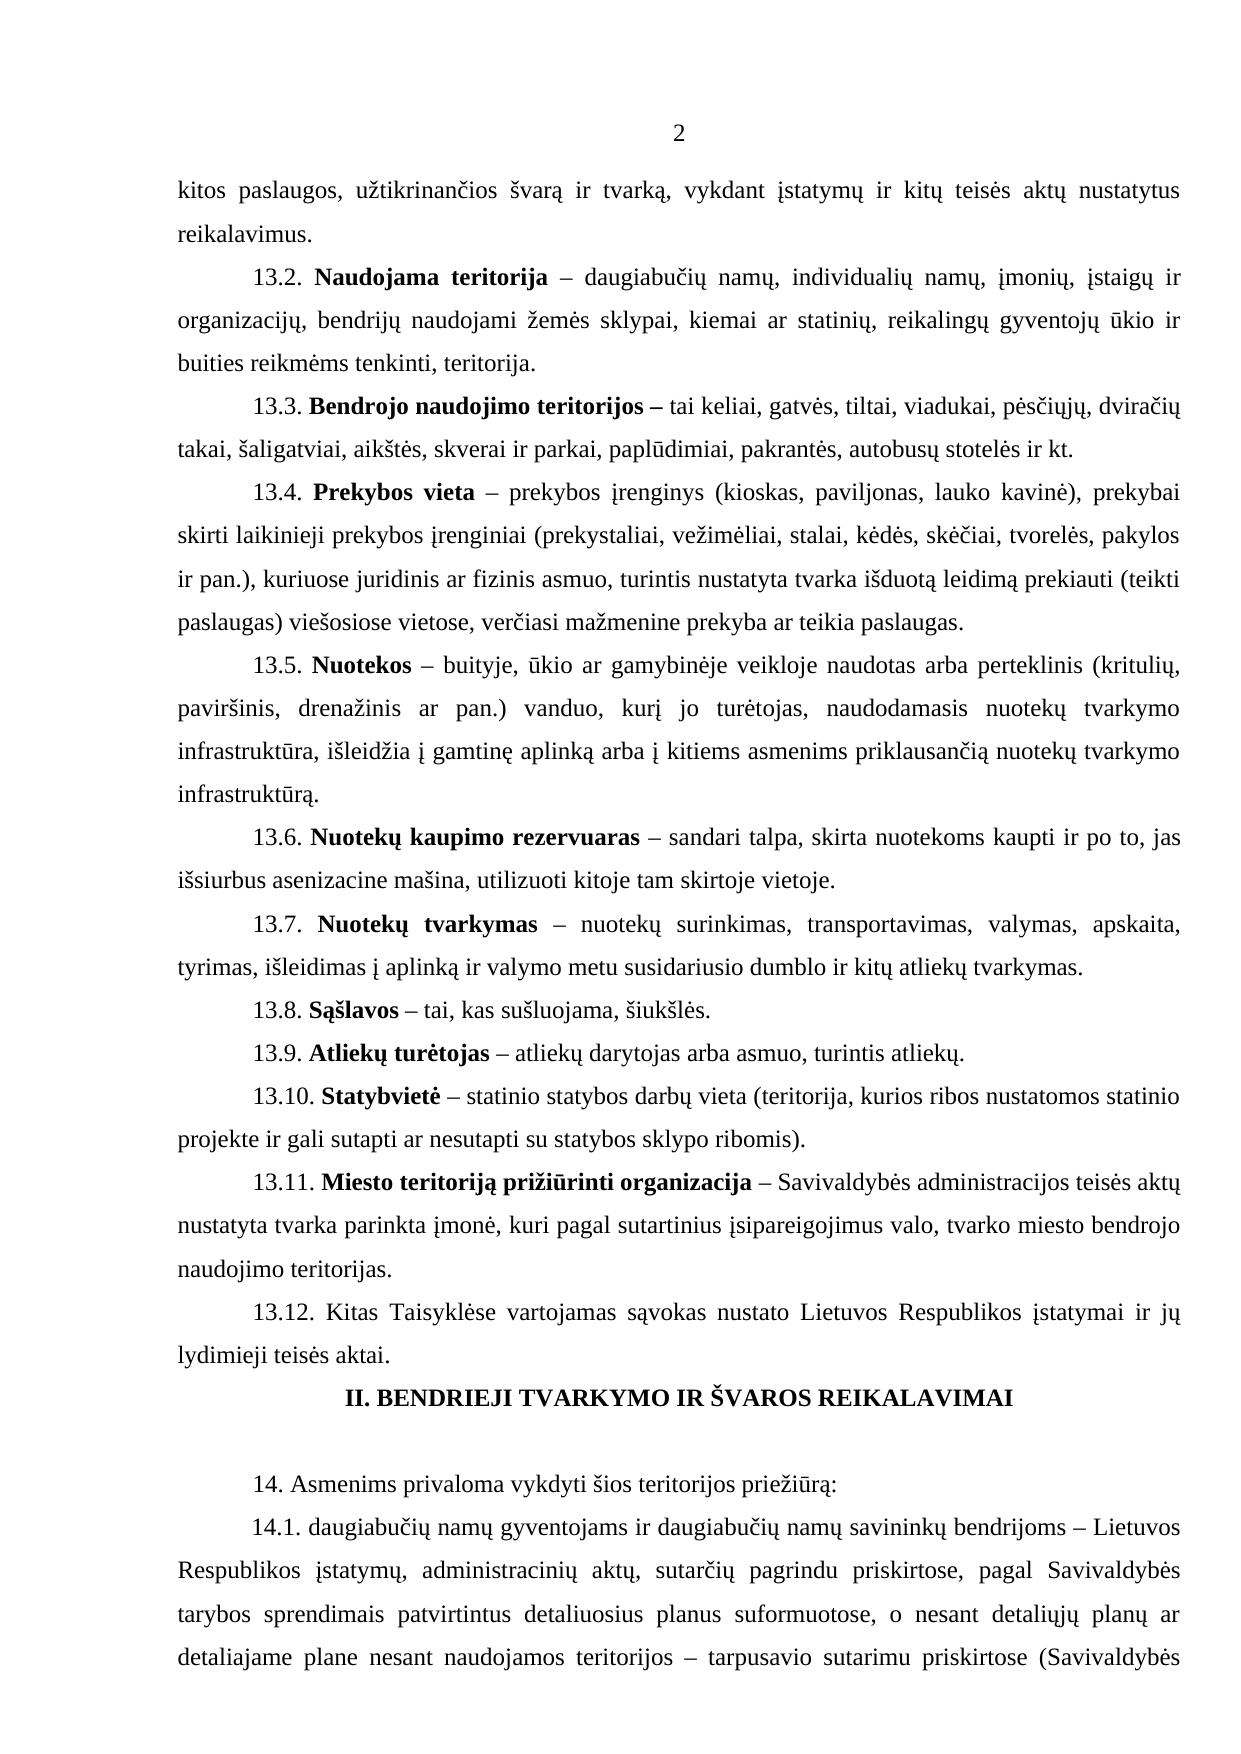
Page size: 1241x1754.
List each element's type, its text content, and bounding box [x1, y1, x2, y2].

text 13.11. Miesto teritoriją prižiūrinti organizacija – Savivaldybės administracijos teisės aktų nustatyta tvarka parinkta įmonė, kuri pagal sutartinius įsipareigojimus valo, tvarko miesto bendrojo naudojimo teritorijas. [177, 1167, 1181, 1282]
text 13.4. Prekybos vieta – prekybos įrenginys (kioskas, paviljonas, lauko kavinė), prekybai skirti laikinieji prekybos įrenginiai (prekystaliai, vežimėliai, stalai, kėdės, skėčiai, tvorelės, pakylos ir pan.), kuriuose juridinis ar fizinis asmuo, turintis nustatyta tvarka išduotą leidimą prekiauti (teikti paslaugas) viešosiose vietose, verčiasi mažmenine prekyba ar teikia paslaugas. [177, 477, 1181, 636]
text 14.1. daugiabučių namų gyventojams ir daugiabučių namų savininkų bendrijoms – Lietuvos Respublikos įstatymų, administracinių aktų, sutarčių pagrindu priskirtose, pagal Savivaldybės tarybos sprendimais patvirtintus detaliuosius planus suformuotose, o nesant detaliųjų planų ar detaliajame plane nesant naudojamos teritorijos – tarpusavio sutarimu priskirtose (Savivaldybės [177, 1512, 1181, 1671]
text 13.6. Nuotekų kaupimo rezervuaras – sandari talpa, skirta nuotekoms kaupti ir po to, jas išsiurbus asenizacine mašina, utilizuoti kitoje tam skirtoje vietoje. [177, 822, 1181, 894]
text 13.3. Bendrojo naudojimo teritorijos – tai keliai, gatvės, tiltai, viadukai, pėsčiųjų, dviračių takai, šaligatviai, aikštės, skverai ir parkai, paplūdimiai, pakrantės, autobusų stotelės ir kt. [177, 391, 1181, 463]
text 13.9. Atliekų turėtojas – atliekų darytojas arba asmuo, turintis atliekų. [177, 1038, 1181, 1067]
text II. BENDRIEJI TVARKYMO IR ŠVAROS REIKALAVIMAI [177, 1383, 1181, 1412]
text 14. Asmenims privaloma vykdyti šios teritorijos priežiūrą: [177, 1469, 1181, 1498]
text 13.2. Naudojama teritorija – daugiabučių namų, individualių namų, įmonių, įstaigų ir organizacijų, bendrijų naudojami žemės sklypai, kiemai ar statinių, reikalingų gyventojų ūkio ir buities reikmėms tenkinti, teritorija. [177, 262, 1181, 377]
text 13.10. Statybvietė – statinio statybos darbų vieta (teritorija, kurios ribos nustatomos statinio projekte ir gali sutapti ar nesutapti su statybos sklypo ribomis). [177, 1081, 1181, 1153]
text 13.12. Kitas Taisyklėse vartojamas sąvokas nustato Lietuvos Respublikos įstatymai ir jų lydimieji teisės aktai. [177, 1297, 1181, 1369]
text kitos paslaugos, užtikrinančios švarą ir tvarką, vykdant įstatymų ir kitų teisės aktų nustatytus reikalavimus. [177, 176, 1181, 247]
text 13.5. Nuotekos – buityje, ūkio ar gamybinėje veikloje naudotas arba perteklinis (kritulių, paviršinis, drenažinis ar pan.) vanduo, kurį jo turėtojas, naudodamasis nuotekų tvarkymo infrastruktūra, išleidžia į gamtinę aplinką arba į kitiems asmenims priklausančią nuotekų tvarkymo infrastruktūrą. [177, 650, 1181, 808]
text 13.7. Nuotekų tvarkymas – nuotekų surinkimas, transportavimas, valymas, apskaita, tyrimas, išleidimas į aplinką ir valymo metu susidariusio dumblo ir kitų atliekų tvarkymas. [177, 909, 1181, 981]
text 13.8. Sąšlavos – tai, kas sušluojama, šiukšlės. [177, 995, 1181, 1024]
